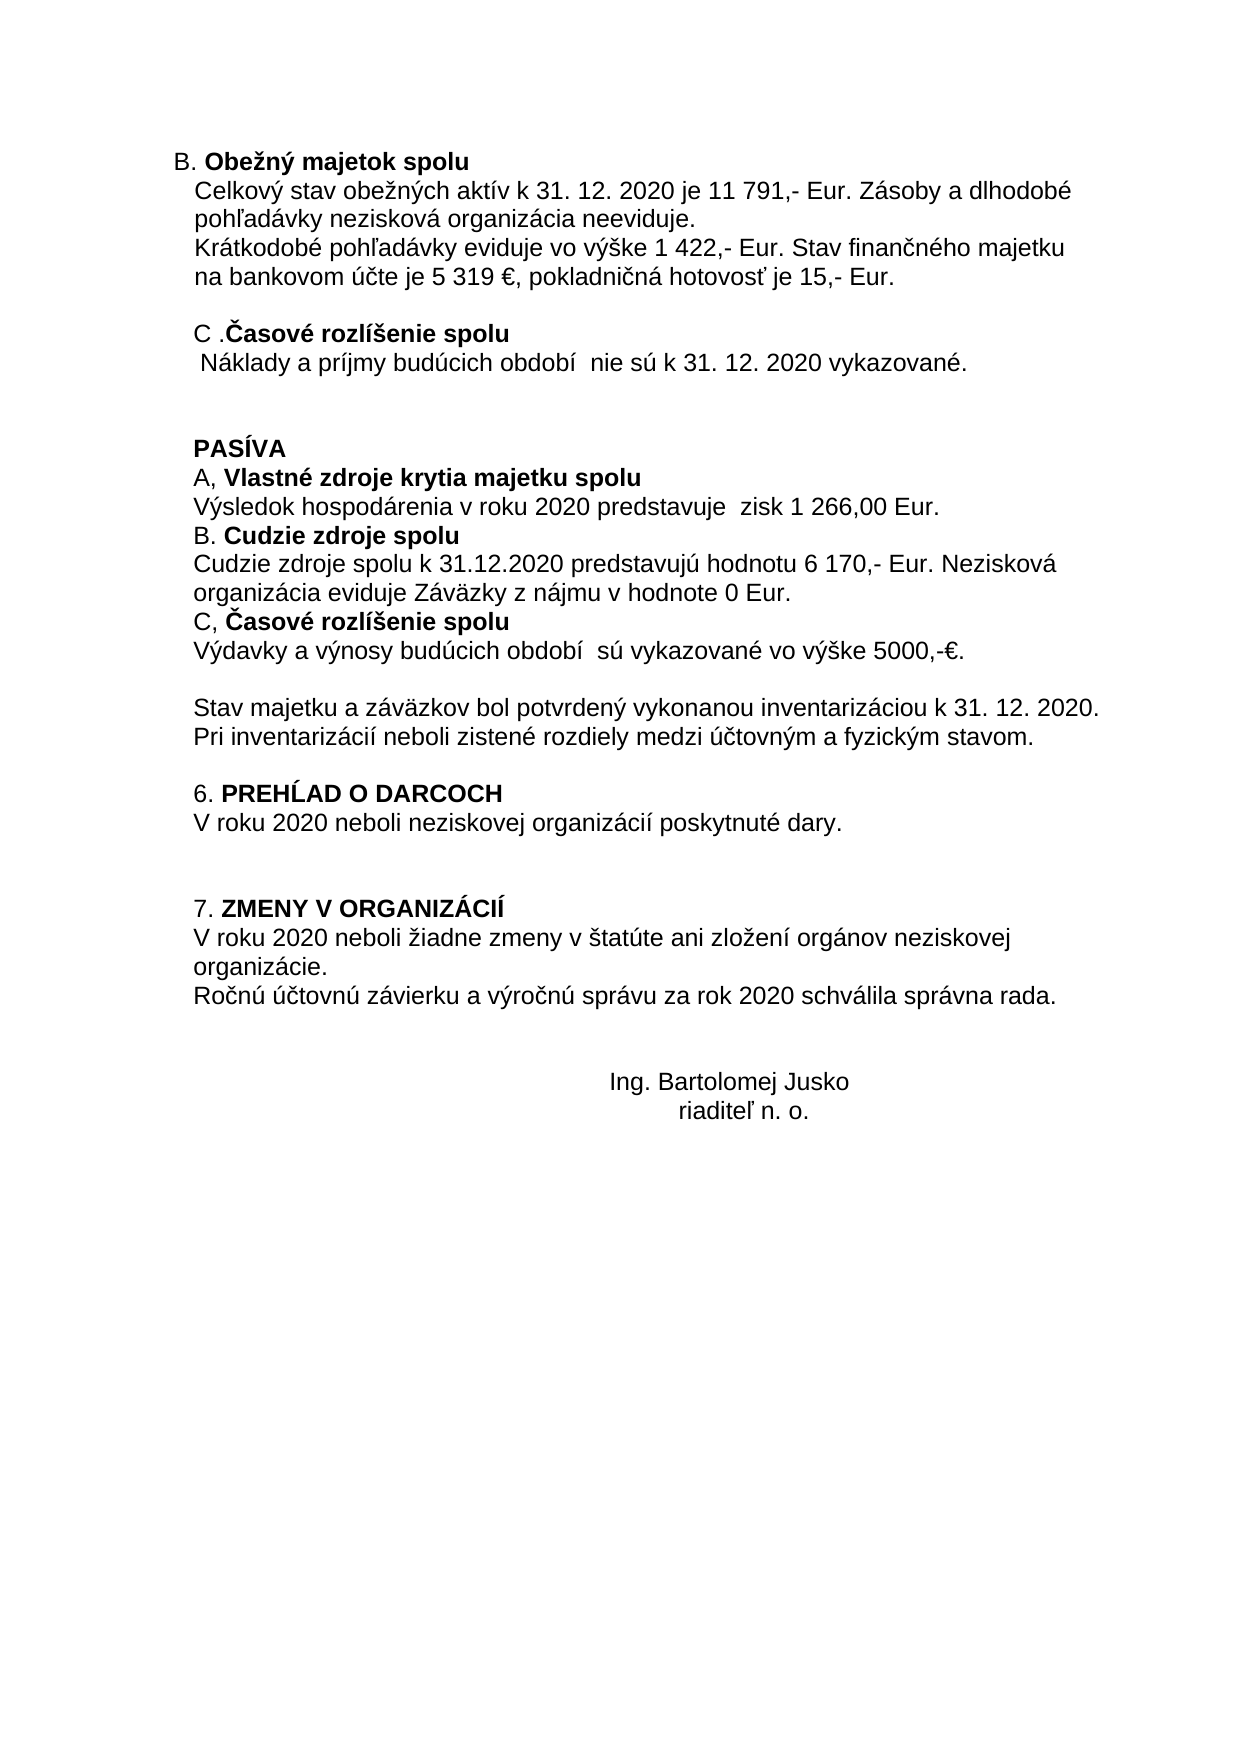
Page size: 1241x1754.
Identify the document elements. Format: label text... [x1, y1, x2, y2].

text B. Obežný majetok spolu [118, 147, 1122, 176]
text na bankovom účte je 5 319 €, pokladničná hotovosť je 15,- Eur. [118, 262, 1122, 291]
list Cudzie zdroje spolu k 31.12.2020 predstavujú hodnotu 6 170,- Eur. Nezisková [156, 549, 1122, 578]
text pohľadávky nezisková organizácia neeviduje. [118, 204, 1122, 233]
text Celkový stav obežných aktív k 31. 12. 2020 je 11 791,- Eur. Zásoby a dlhodobé [118, 176, 1122, 204]
list Stav majetku a záväzkov bol potvrdený vykonanou inventarizáciou k 31. 12. 2020. [156, 693, 1122, 722]
list riaditeľ n. o. [156, 1096, 1122, 1124]
list Pri inventarizácií neboli zistené rozdiely medzi účtovným a fyzickým stavom. [156, 722, 1122, 751]
text Krátkodobé pohľadávky eviduje vo výške 1 422,- Eur. Stav finančného majetku [118, 233, 1122, 262]
list C .Časové rozlíšenie spolu [156, 319, 1122, 348]
list 7. ZMENY V ORGANIZÁCIÍ [156, 894, 1122, 923]
list 6. PREHĹAD O DARCOCH [156, 779, 1122, 808]
list Výsledok hospodárenia v roku 2020 predstavuje zisk 1 266,00 Eur. [156, 492, 1122, 521]
list PASÍVA [156, 434, 1122, 463]
list Ročnú účtovnú závierku a výročnú správu za rok 2020 schválila správna rada. [156, 981, 1122, 1009]
list V roku 2020 neboli žiadne zmeny v štatúte ani zložení orgánov neziskovej [156, 923, 1122, 952]
list Ing. Bartolomej Jusko [156, 1067, 1122, 1096]
list Náklady a príjmy budúcich období nie sú k 31. 12. 2020 vykazované. [156, 348, 1122, 377]
list V roku 2020 neboli neziskovej organizácií poskytnuté dary. [156, 808, 1122, 837]
list organizácie. [156, 952, 1122, 981]
list Výdavky a výnosy budúcich období sú vykazované vo výške 5000,-€. [156, 636, 1122, 664]
list organizácia eviduje Záväzky z nájmu v hodnote 0 Eur. [156, 578, 1122, 607]
list A, Vlastné zdroje krytia majetku spolu [156, 463, 1122, 492]
list B. Cudzie zdroje spolu [156, 521, 1122, 549]
list C, Časové rozlíšenie spolu [156, 607, 1122, 636]
